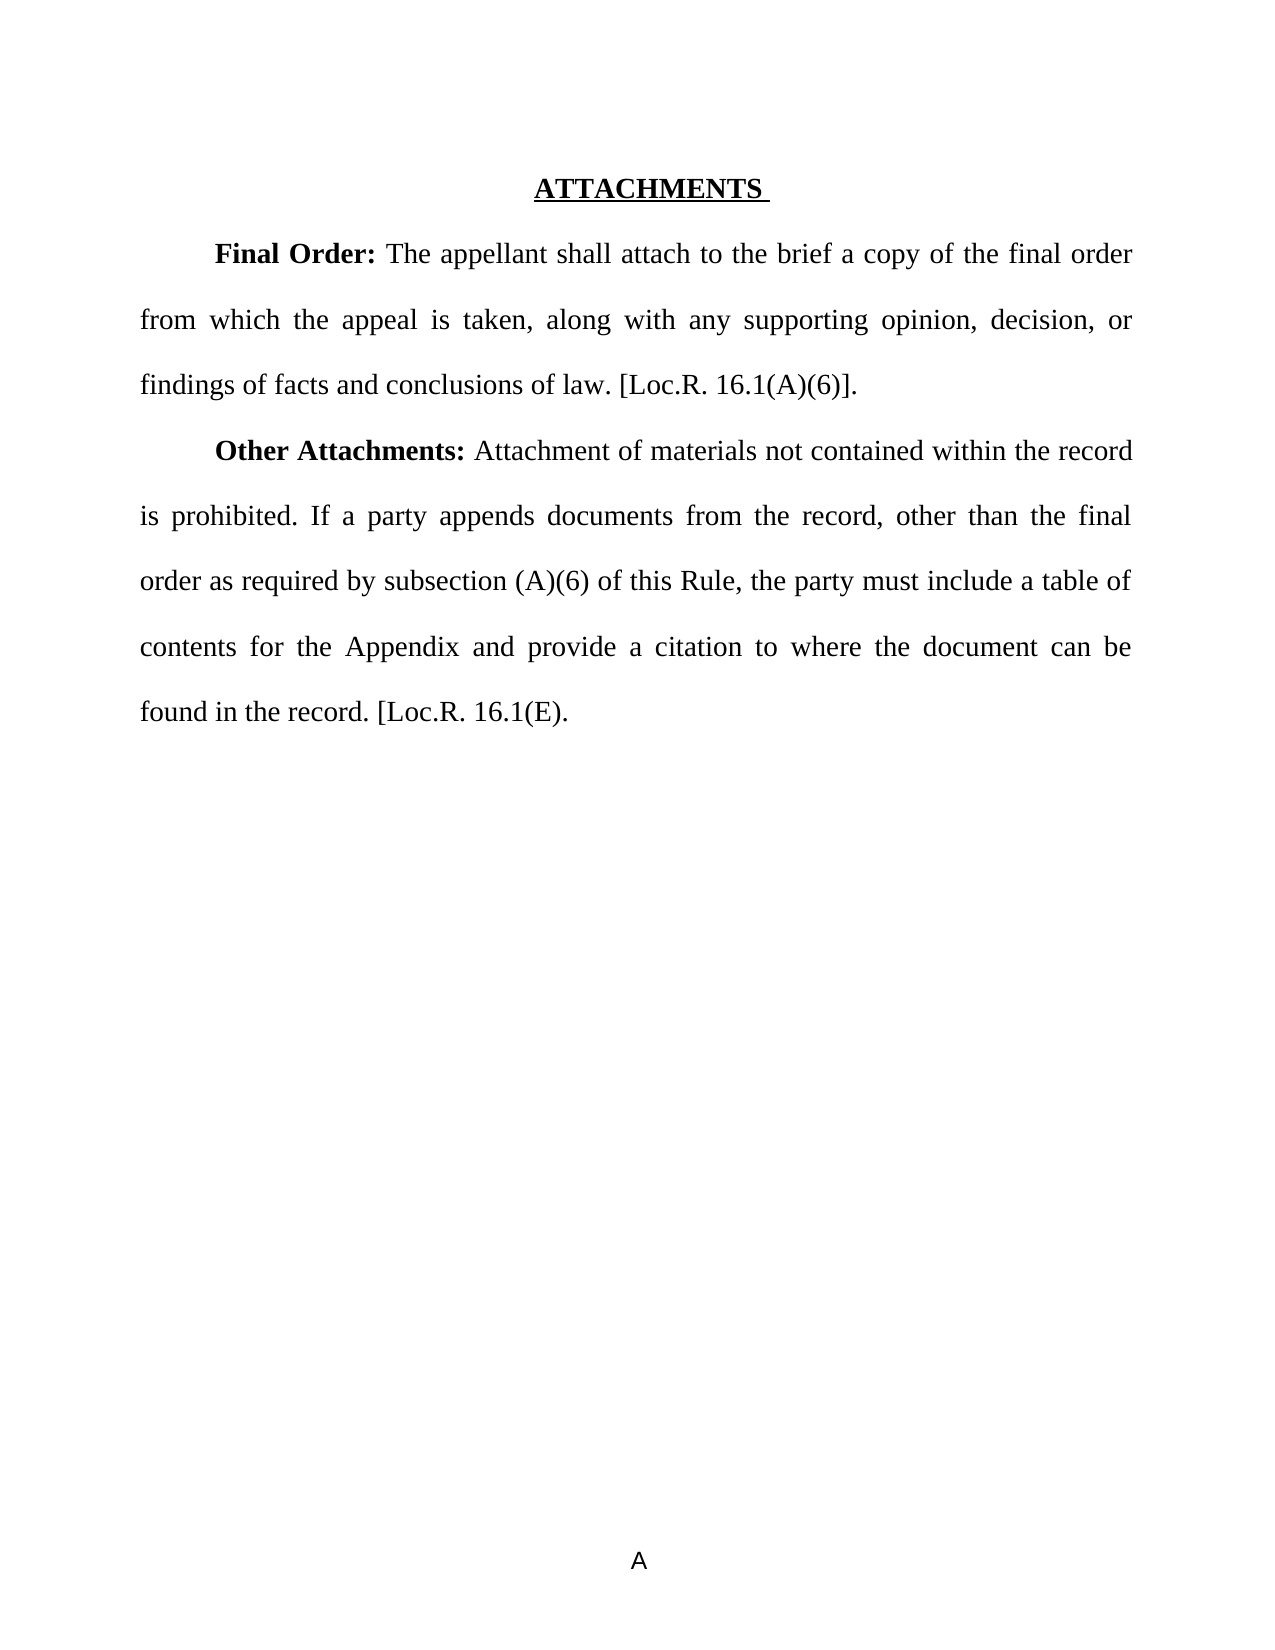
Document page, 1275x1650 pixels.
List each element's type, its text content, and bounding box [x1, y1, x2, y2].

text Other Attachments: Attachment of materials not contained within the record is prohibited. If a party appends documents from the record, other than the final order as required by subsection (A)(6) of this Rule, the party must include a table of contents for the Appendix and provide a citation to where the document can be found in the record. [Loc.R. 16.1(E). [139, 433, 1133, 727]
text Final Order: The appellant shall attach to the brief a copy of the final order from which the appeal is taken, along with any supporting opinion, decision, or findings of facts and conclusions of law. [Loc.R. 16.1(A)(6)]. [139, 237, 1133, 401]
text ATTACHMENTS [150, 171, 1089, 205]
